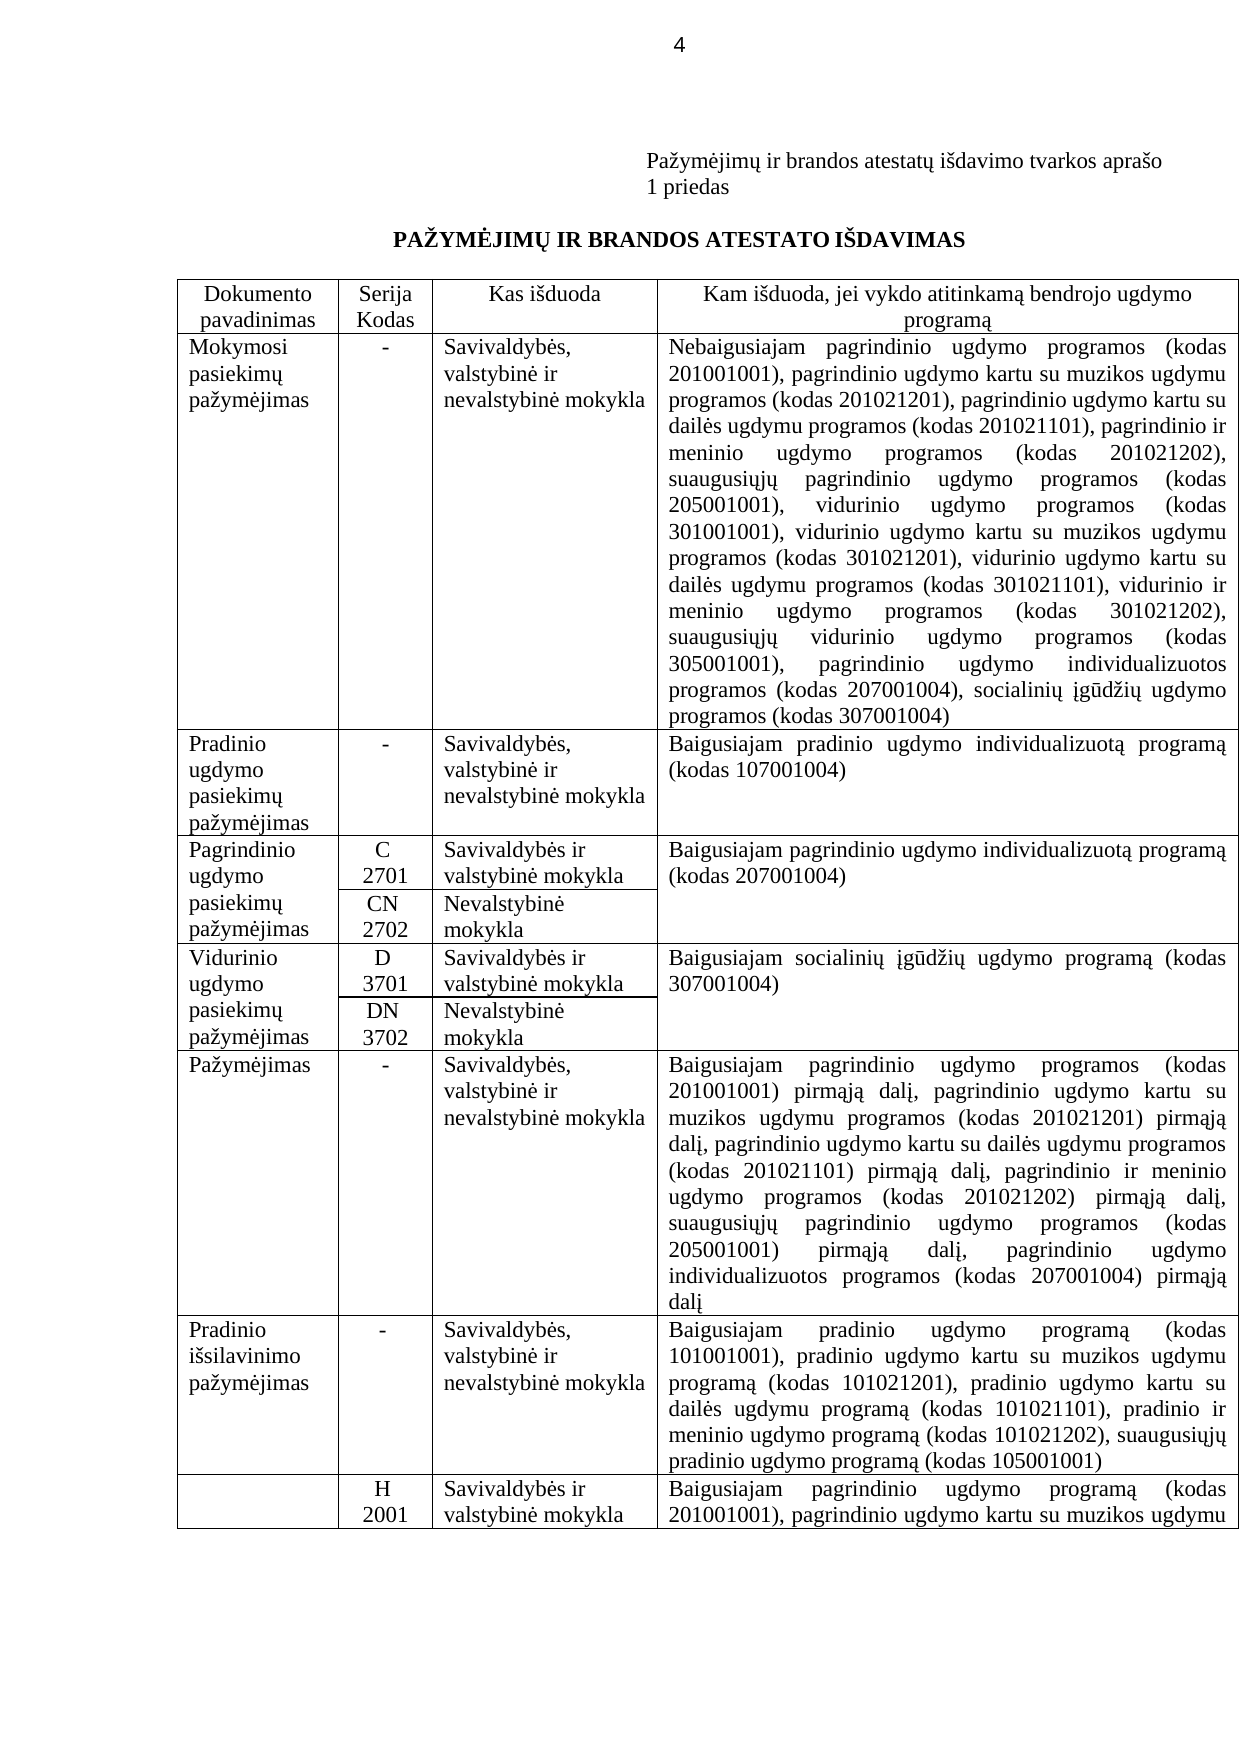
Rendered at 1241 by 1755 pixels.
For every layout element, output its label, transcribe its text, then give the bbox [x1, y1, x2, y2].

table_cell Pradinio išsilavinimo pažymėjimas [178, 1316, 338, 1474]
table_header Serija Kodas [339, 280, 432, 332]
text 1 priedas [646, 173, 1181, 199]
table_cell - [339, 730, 432, 835]
table_cell Nevalstybinė mokykla [433, 998, 657, 1050]
table_cell - [339, 334, 432, 729]
table_cell Baigusiajam pradinio ugdymo programą (kodas 101001001), pradinio ugdymo kartu su muzikos ugdymu programą (kodas 101021201), pradinio ugdymo kartu su dailės ugdymu programą (kodas 101021101), pradinio ir meninio ugdymo programą (kodas 101021202), suaugusiųjų pradinio ugdymo programą (kodas 105001001) [658, 1316, 1238, 1474]
table_cell C 2701 [339, 836, 432, 889]
table_cell Pažymėjimas [178, 1051, 338, 1315]
table_cell CN 2702 [339, 890, 432, 943]
table_cell Nevalstybinė mokykla [433, 890, 657, 943]
table_cell Savivaldybės ir valstybinė mokykla [433, 836, 657, 889]
text Pažymėjimų ir brandos atestatų išdavimo tvarkos aprašo [646, 147, 1181, 173]
table_cell Savivaldybės, valstybinė ir nevalstybinė mokykla [433, 1051, 657, 1315]
table_header Kas išduoda [433, 280, 657, 332]
table_cell Savivaldybės, valstybinė ir nevalstybinė mokykla [433, 1316, 657, 1474]
table_cell Mokymosi pasiekimų pažymėjimas [178, 334, 338, 729]
table_cell Savivaldybės ir valstybinė mokykla [433, 1475, 657, 1528]
table_cell Baigusiajam socialinių įgūdžių ugdymo programą (kodas 307001004) [658, 944, 1238, 1050]
table_cell Pradinio ugdymo pasiekimų pažymėjimas [178, 730, 338, 835]
table_cell Savivaldybės ir valstybinė mokykla [433, 944, 657, 996]
table_cell Baigusiajam pagrindinio ugdymo programos (kodas 201001001) pirmąją dalį, pagrindinio ugdymo kartu su muzikos ugdymu programos (kodas 201021201) pirmąją dalį, pagrindinio ugdymo kartu su dailės ugdymu programos (kodas 201021101) pirmąją dalį, pagrindinio ir meninio ugdymo programos (kodas 201021202) pirmąją dalį, suaugusiųjų pagrindinio ugdymo programos (kodas 205001001) pirmąją dalį, pagrindinio ugdymo individualizuotos programos (kodas 207001004) pirmąją dalį [658, 1051, 1238, 1315]
table_header Dokumento pavadinimas [178, 280, 338, 332]
table_cell DN 3702 [339, 998, 432, 1050]
table_cell - [339, 1051, 432, 1315]
text PAŽYMĖJIMŲ IR BRANDOS ATESTATO IŠDAVIMAS [177, 226, 1181, 252]
table_cell - [339, 1316, 432, 1474]
table_cell Baigusiajam pradinio ugdymo individualizuotą programą (kodas 107001004) [658, 730, 1238, 835]
table_cell Pagrindinio ugdymo pasiekimų pažymėjimas [178, 836, 338, 943]
table_cell H 2001 [339, 1475, 432, 1528]
table_cell Baigusiajam pagrindinio ugdymo programą (kodas 201001001), pagrindinio ugdymo kartu su muzikos ugdymu [658, 1475, 1238, 1528]
table_header Kam išduoda, jei vykdo atitinkamą bendrojo ugdymo programą [658, 280, 1238, 332]
table_cell Nebaigusiajam pagrindinio ugdymo programos (kodas 201001001), pagrindinio ugdymo kartu su muzikos ugdymu programos (kodas 201021201), pagrindinio ugdymo kartu su dailės ugdymu programos (kodas 201021101), pagrindinio ir meninio ugdymo programos (kodas 201021202), suaugusiųjų pagrindinio ugdymo programos (kodas 205001001), vidurinio ugdymo programos (kodas 301001001), vidurinio ugdymo kartu su muzikos ugdymu programos (kodas 301021201), vidurinio ugdymo kartu su dailės ugdymu programos (kodas 301021101), vidurinio ir meninio ugdymo programos (kodas 301021202), suaugusiųjų vidurinio ugdymo programos (kodas 305001001), pagrindinio ugdymo individualizuotos programos (kodas 207001004), socialinių įgūdžių ugdymo programos (kodas 307001004) [658, 334, 1238, 729]
table_cell Vidurinio ugdymo pasiekimų pažymėjimas [178, 944, 338, 1050]
table_cell Savivaldybės, valstybinė ir nevalstybinė mokykla [433, 730, 657, 835]
table_cell Baigusiajam pagrindinio ugdymo individualizuotą programą (kodas 207001004) [658, 836, 1238, 943]
table_cell Savivaldybės, valstybinė ir nevalstybinė mokykla [433, 334, 657, 729]
table_cell [178, 1475, 338, 1528]
table_cell D 3701 [339, 944, 432, 996]
